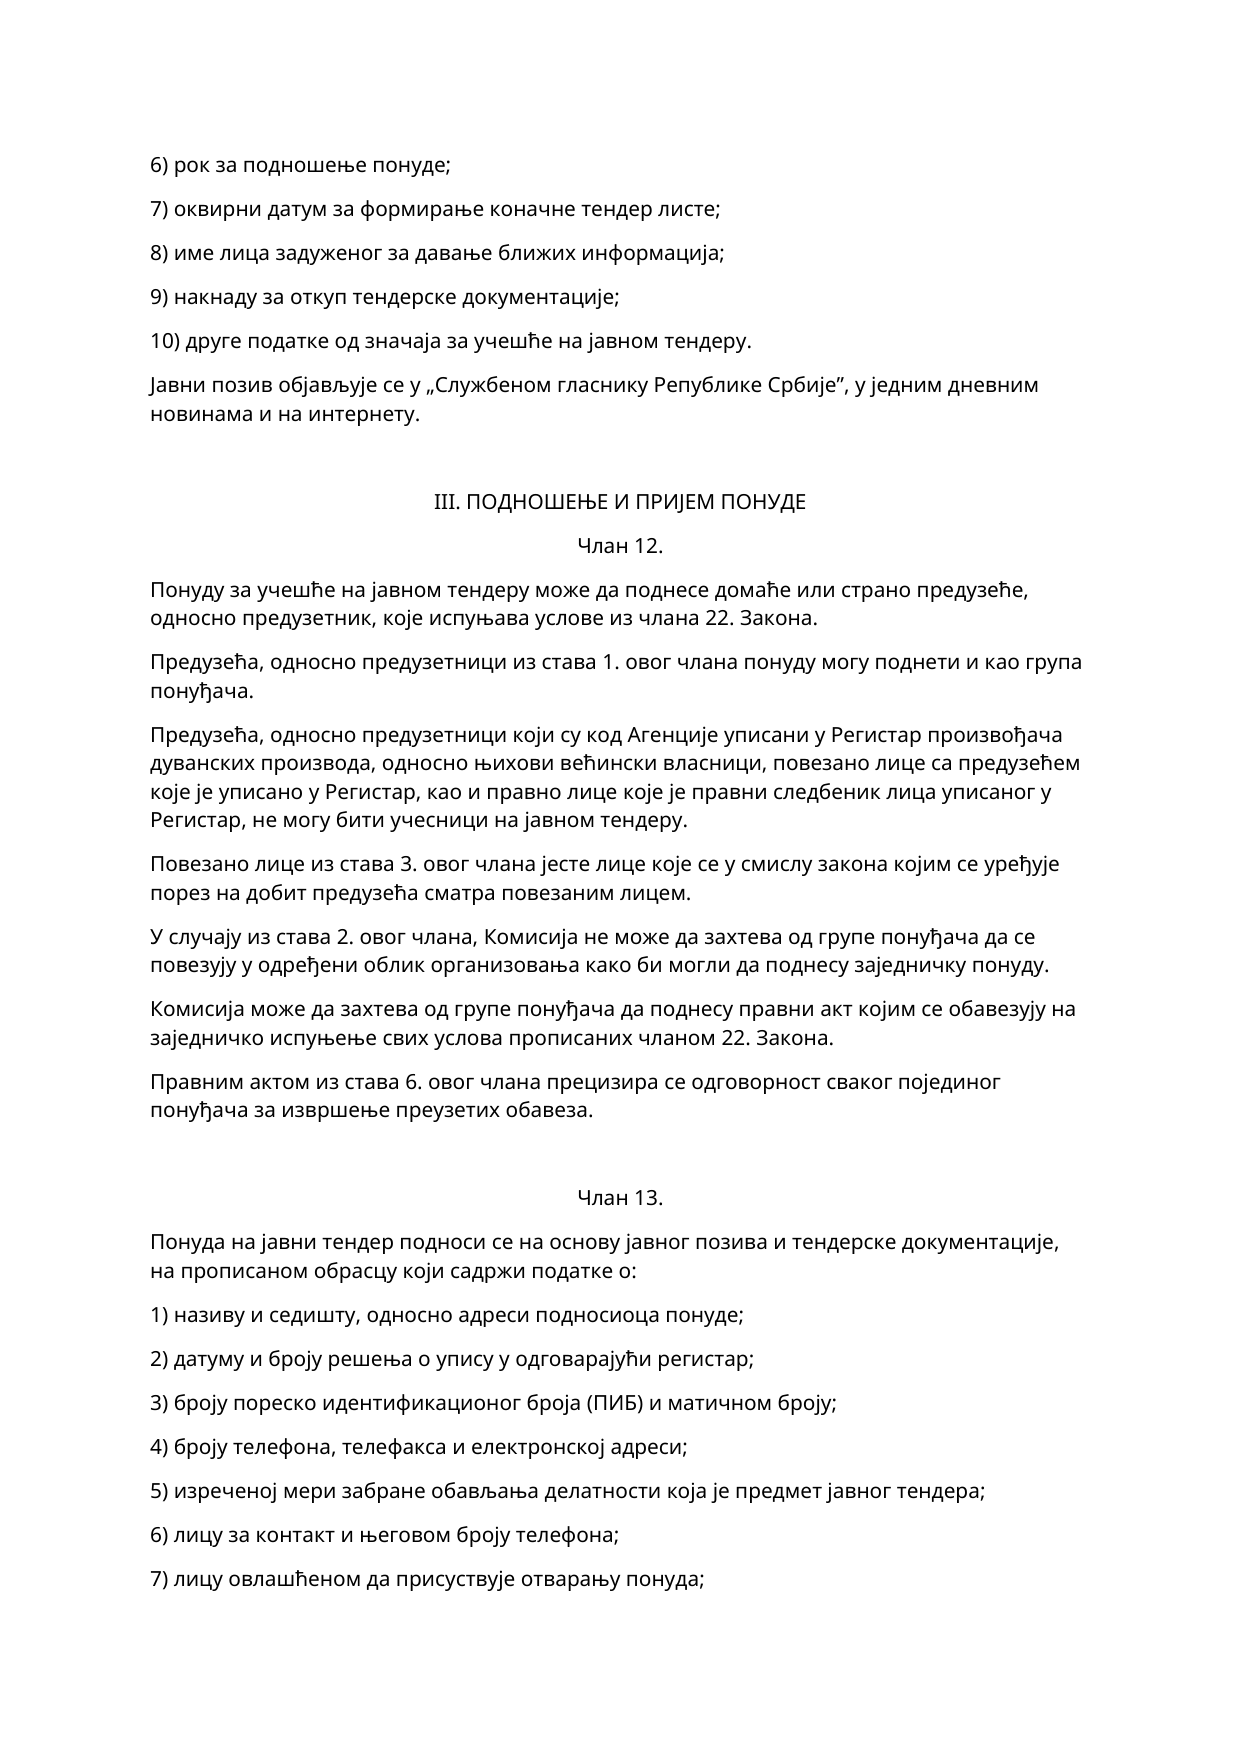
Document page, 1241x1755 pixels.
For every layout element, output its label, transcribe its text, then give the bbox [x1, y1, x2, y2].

text 10) друге податке од значаја за учешће на јавном тендеру. [150, 326, 1090, 355]
text 1) називу и седишту, односно адреси подносиоца понуде; [150, 1300, 1090, 1328]
text Комисија може да захтева од групе понуђача да поднесу правни акт којим се обавезују на заједничко испуњење свих услова прописаних чланом 22. Закона. [150, 994, 1090, 1051]
text 7) оквирни датум за формирање коначне тендер листе; [150, 194, 1090, 222]
text 4) броју телефона, телефакса и електронској адреси; [150, 1432, 1090, 1461]
text Предузећа, односно предузетници који су код Агенције уписани у Регистар произвођача дуванских производа, односно њихови већински власници, повезано лице са предузећем које је уписано у Регистар, као и правно лице које је правни следбеник лица уписаног у Регистар, не могу бити учесници на јавном тендеру. [150, 720, 1090, 834]
text 8) име лица задуженог за давање ближих информација; [150, 238, 1090, 267]
text Јавни позив објављује се у „Службеном гласнику Републике Србије”, у једним дневним новинама и на интернету. [150, 370, 1090, 427]
text Понуду за учешће на јавном тендеру може да поднесе домаће или страно предузеће, односно предузетник, које испуњава услове из члана 22. Закона. [150, 575, 1090, 632]
text 3) броју пореско идентификационог броја (ПИБ) и матичном броју; [150, 1388, 1090, 1417]
text III. ПОДНОШЕЊЕ И ПРИЈЕМ ПОНУДЕ [150, 487, 1090, 515]
text Понуда на јавни тендер подноси се на основу јавног позива и тендерске документације, на прописаном обрасцу који садржи податке о: [150, 1227, 1090, 1284]
text Члан 13. [150, 1183, 1090, 1212]
text 2) датуму и броју решења о упису у одговарајући регистар; [150, 1344, 1090, 1372]
text Правним актом из става 6. овог члана прецизира се одговорност сваког појединог понуђача за извршење преузетих обавеза. [150, 1067, 1090, 1124]
text 9) накнаду за откуп тендерске документације; [150, 282, 1090, 311]
text Члан 12. [150, 531, 1090, 559]
text Повезано лице из става 3. овог члана јесте лице које се у смислу закона којим се уређује порез на добит предузећа сматра повезаним лицем. [150, 849, 1090, 906]
text 7) лицу овлашћеном да присуствује отварању понуда; [150, 1564, 1090, 1593]
text 6) лицу за контакт и његовом броју телефона; [150, 1520, 1090, 1549]
text 5) изреченој мери забране обављања делатности која је предмет јавног тендера; [150, 1476, 1090, 1505]
text 6) рок за подношење понуде; [150, 150, 1090, 178]
text Предузећа, односно предузетници из става 1. овог члана понуду могу поднети и као група понуђача. [150, 647, 1090, 704]
text У случају из става 2. овог члана, Комисија не може да захтева од групе понуђача да се повезују у одређени облик организовања како би могли да поднесу заједничку понуду. [150, 922, 1090, 979]
